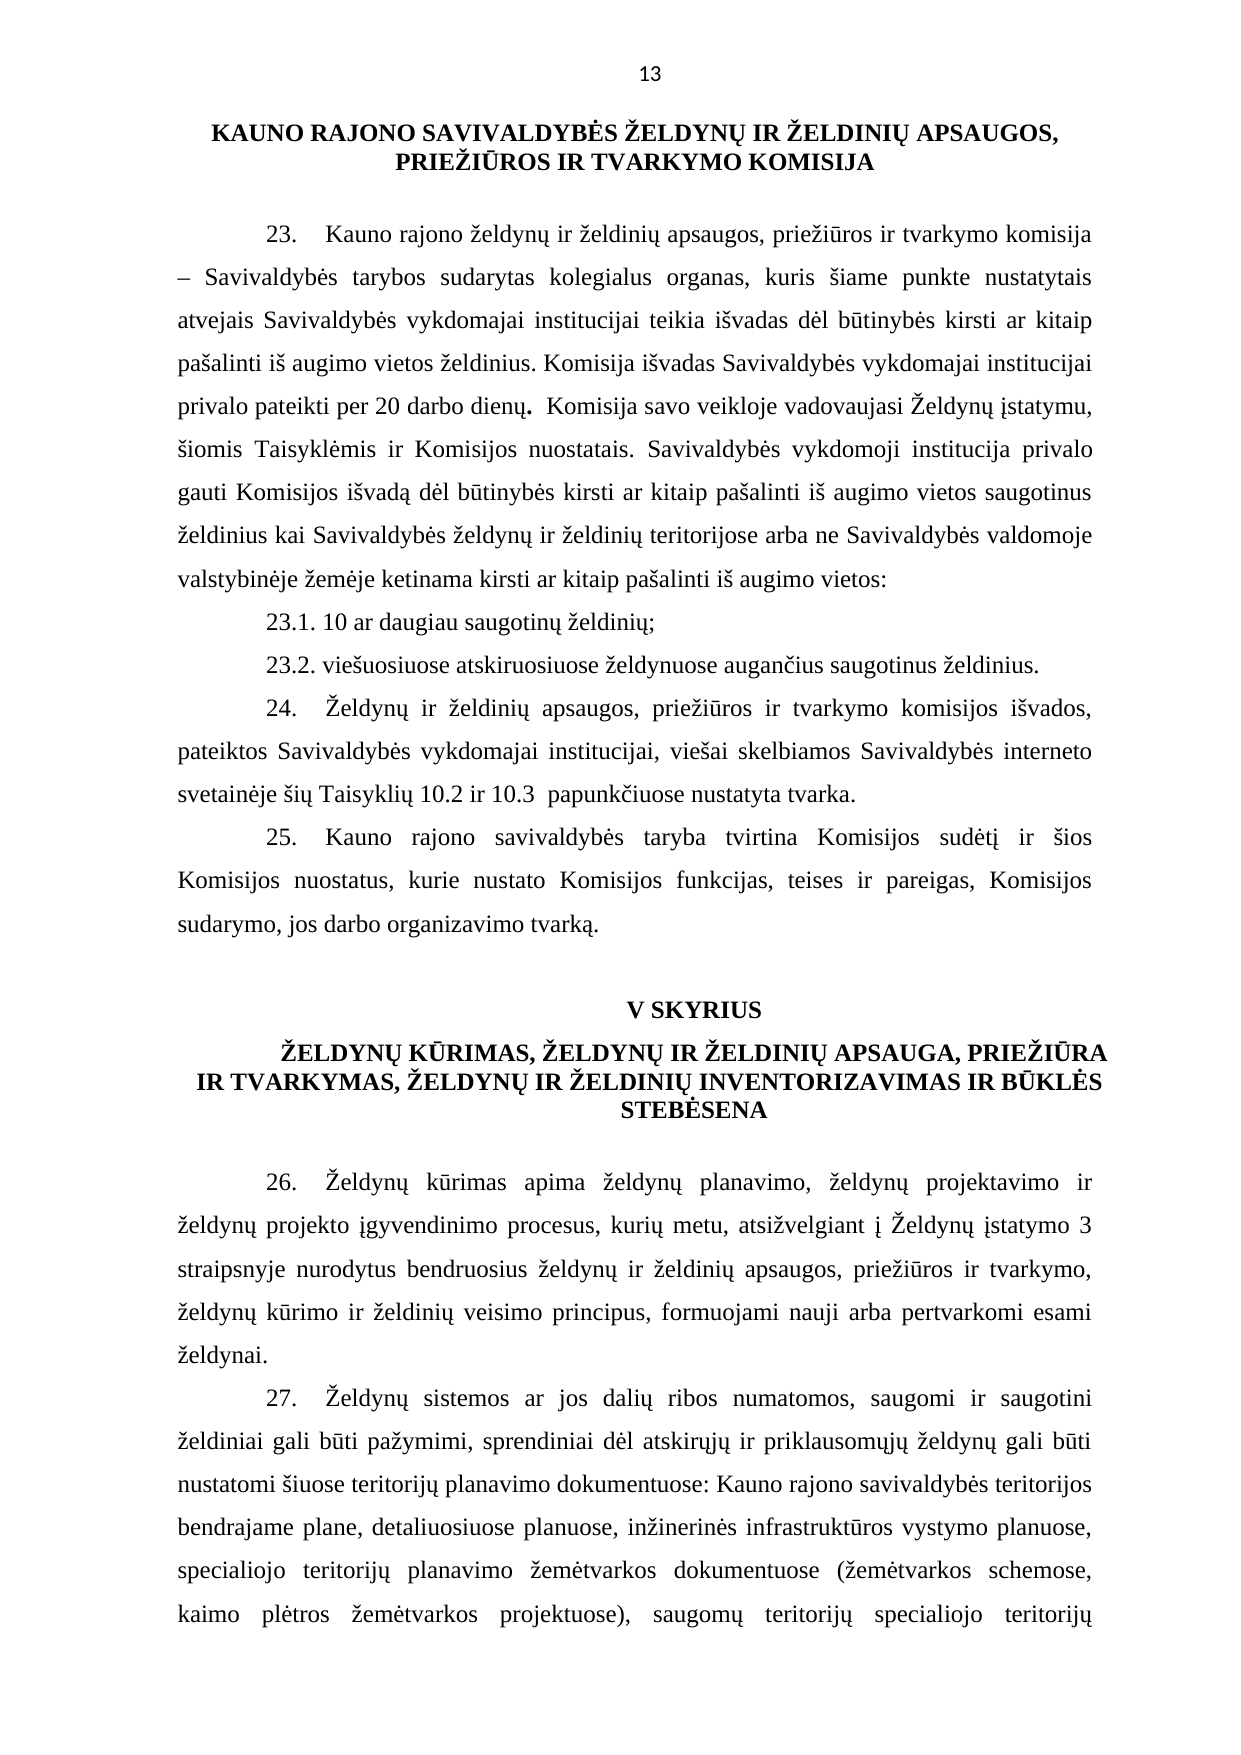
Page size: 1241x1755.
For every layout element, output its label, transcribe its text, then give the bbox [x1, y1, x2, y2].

text 23. Kauno rajono želdynų ir želdinių apsaugos, priežiūros ir tvarkymo komisija – Savivaldybės tarybos sudarytas kolegialus organas, kuris šiame punkte nustatytais atvejais Savivaldybės vykdomajai institucijai teikia išvadas dėl būtinybės kirsti ar kitaip pašalinti iš augimo vietos želdinius. Komisija išvadas Savivaldybės vykdomajai institucijai privalo pateikti per 20 darbo dienų. Komisija savo veikloje vadovaujasi Želdynų įstatymu, šiomis Taisyklėmis ir Komisijos nuostatais. Savivaldybės vykdomoji institucija privalo gauti Komisijos išvadą dėl būtinybės kirsti ar kitaip pašalinti iš augimo vietos saugotinus želdinius kai Savivaldybės želdynų ir želdinių teritorijose arba ne Savivaldybės valdomoje valstybinėje žemėje ketinama kirsti ar kitaip pašalinti iš augimo vietos: [177, 219, 1093, 592]
text 27. Želdynų sistemos ar jos dalių ribos numatomos, saugomi ir saugotini želdiniai gali būti pažymimi, sprendiniai dėl atskirųjų ir priklausomųjų želdynų gali būti nustatomi šiuose teritorijų planavimo dokumentuose: Kauno rajono savivaldybės teritorijos bendrajame plane, detaliuosiuose planuose, inžinerinės infrastruktūros vystymo planuose, specialiojo teritorijų planavimo žemėtvarkos dokumentuose (žemėtvarkos schemose, kaimo plėtros žemėtvarkos projektuose), saugomų teritorijų specialiojo teritorijų [177, 1383, 1093, 1627]
text STEBĖSENA [177, 1096, 1122, 1124]
text 25. Kauno rajono savivaldybės taryba tvirtina Komisijos sudėtį ir šios Komisijos nuostatus, kurie nustato Komisijos funkcijas, teises ir pareigas, Komisijos sudarymo, jos darbo organizavimo tvarką. [177, 822, 1093, 937]
text ŽELDYNŲ KŪRIMAS, ŽELDYNŲ IR ŽELDINIŲ APSAUGA, PRIEŽIŪRA IR TVARKYMAS, ŽELDYNŲ IR ŽELDINIŲ INVENTORIZAVIMAS IR BŪKLĖS [177, 1038, 1122, 1096]
text 24. Želdynų ir želdinių apsaugos, priežiūros ir tvarkymo komisijos išvados, pateiktos Savivaldybės vykdomajai institucijai, viešai skelbiamos Savivaldybės interneto svetainėje šių Taisyklių 10.2 ir 10.3 papunkčiuose nustatyta tvarka. [177, 693, 1093, 808]
text KAUNO RAJONO SAVIVALDYBĖS ŽELDYNŲ IR ŽELDINIŲ APSAUGOS, PRIEŽIŪROS IR TVARKYMO KOMISIJA [177, 118, 1093, 176]
text V SKYRIUS [177, 995, 1122, 1024]
text 23.2. viešuosiuose atskiruosiuose želdynuose augančius saugotinus želdinius. [177, 650, 1093, 679]
text 26. Želdynų kūrimas apima želdynų planavimo, želdynų projektavimo ir želdynų projekto įgyvendinimo procesus, kurių metu, atsižvelgiant į Želdynų įstatymo 3 straipsnyje nurodytus bendruosius želdynų ir želdinių apsaugos, priežiūros ir tvarkymo, želdynų kūrimo ir želdinių veisimo principus, formuojami nauji arba pertvarkomi esami želdynai. [177, 1167, 1093, 1369]
text 23.1. 10 ar daugiau saugotinų želdinių; [177, 607, 1093, 636]
